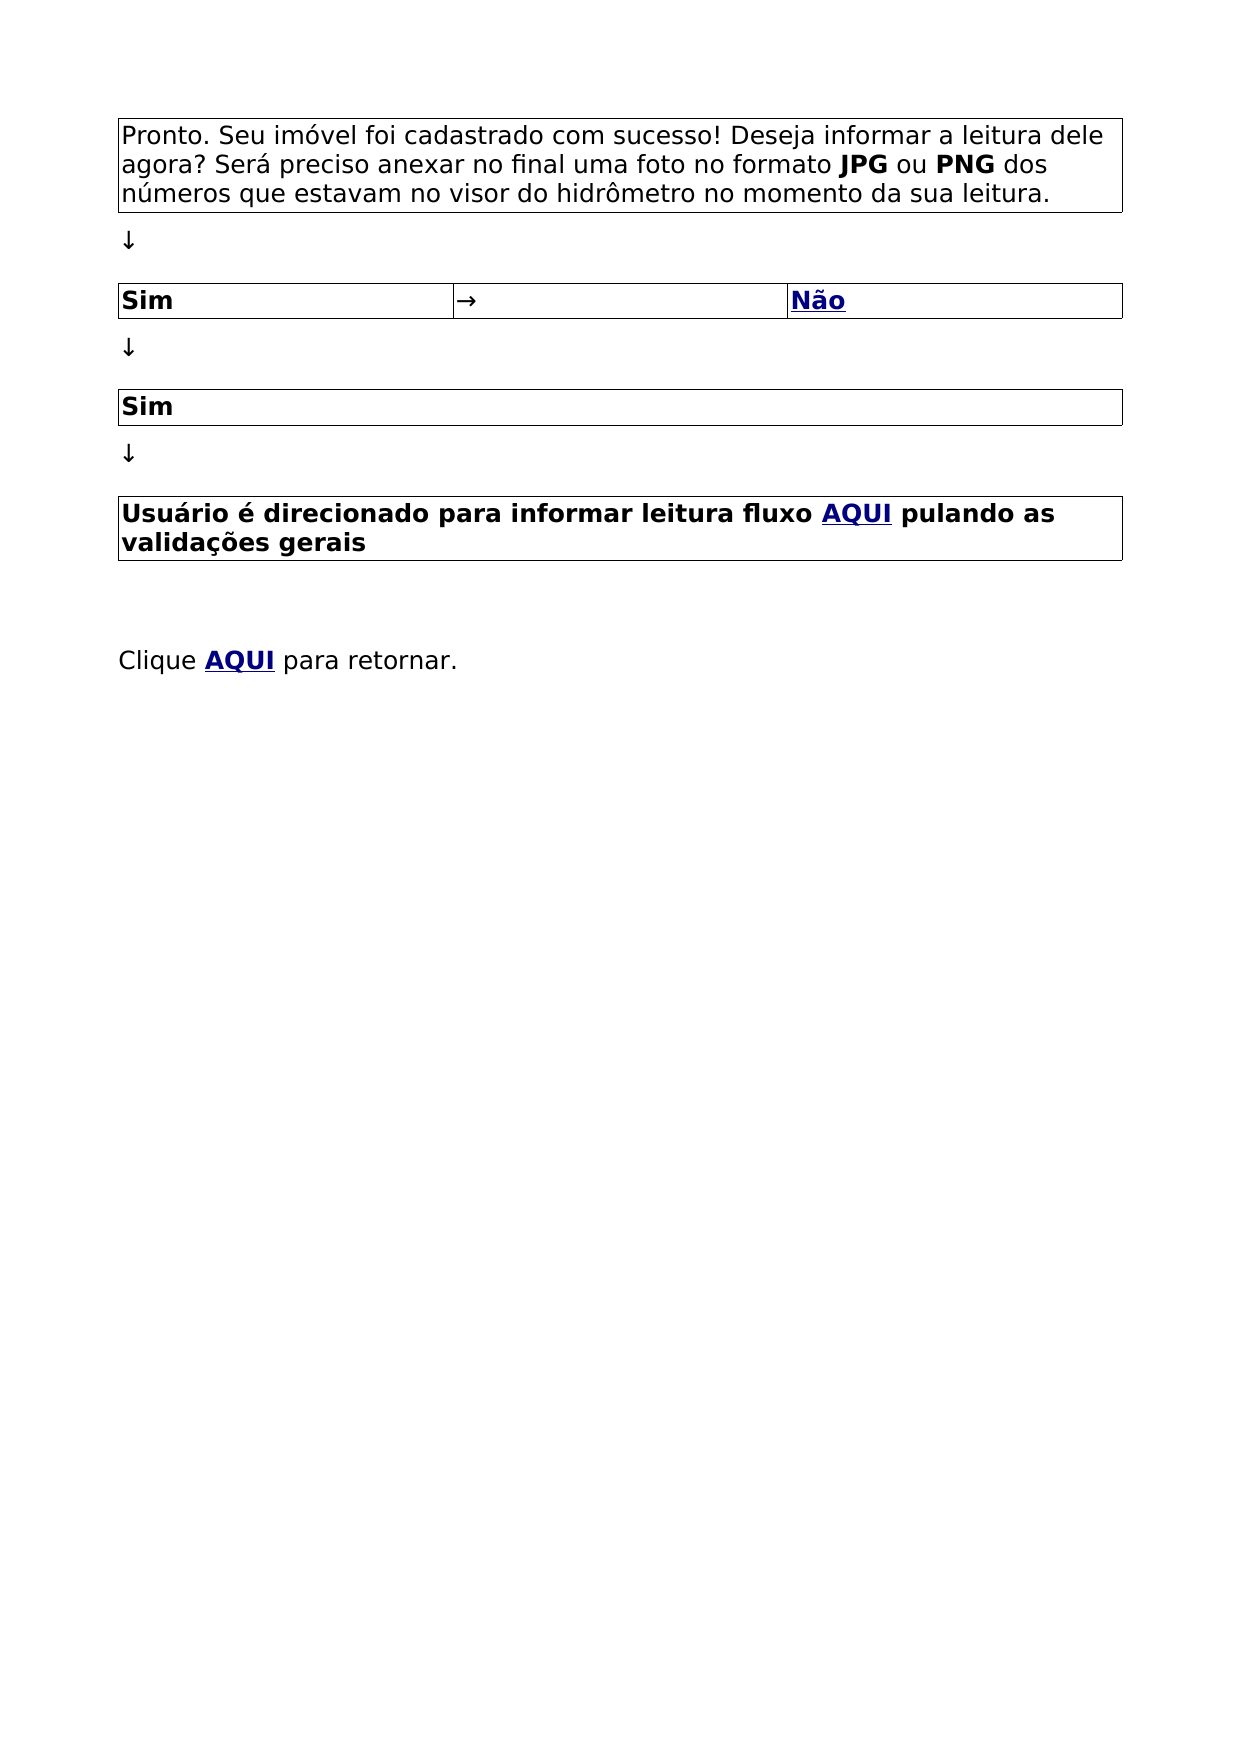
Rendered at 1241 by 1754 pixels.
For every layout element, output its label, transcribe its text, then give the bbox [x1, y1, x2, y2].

table_header Sim [119, 390, 1122, 424]
text Clique AQUI para retornar. [118, 646, 1122, 704]
table_header → [454, 284, 787, 318]
table_header Pronto. Seu imóvel foi cadastrado com sucesso! Deseja informar a leitura dele agora? Será preciso anexar no final uma foto no formato JPG ou PNG dos números que estavam no visor do hidrômetro no momento da sua leitura. [119, 119, 1122, 212]
table_header Não [788, 284, 1122, 318]
text ↓ [118, 333, 1122, 362]
table_header Sim [119, 284, 453, 318]
text ↓ [118, 439, 1122, 468]
text ↓ [118, 226, 1122, 256]
table_header Usuário é direcionado para informar leitura fluxo AQUI pulando as validações gerais [119, 497, 1122, 560]
